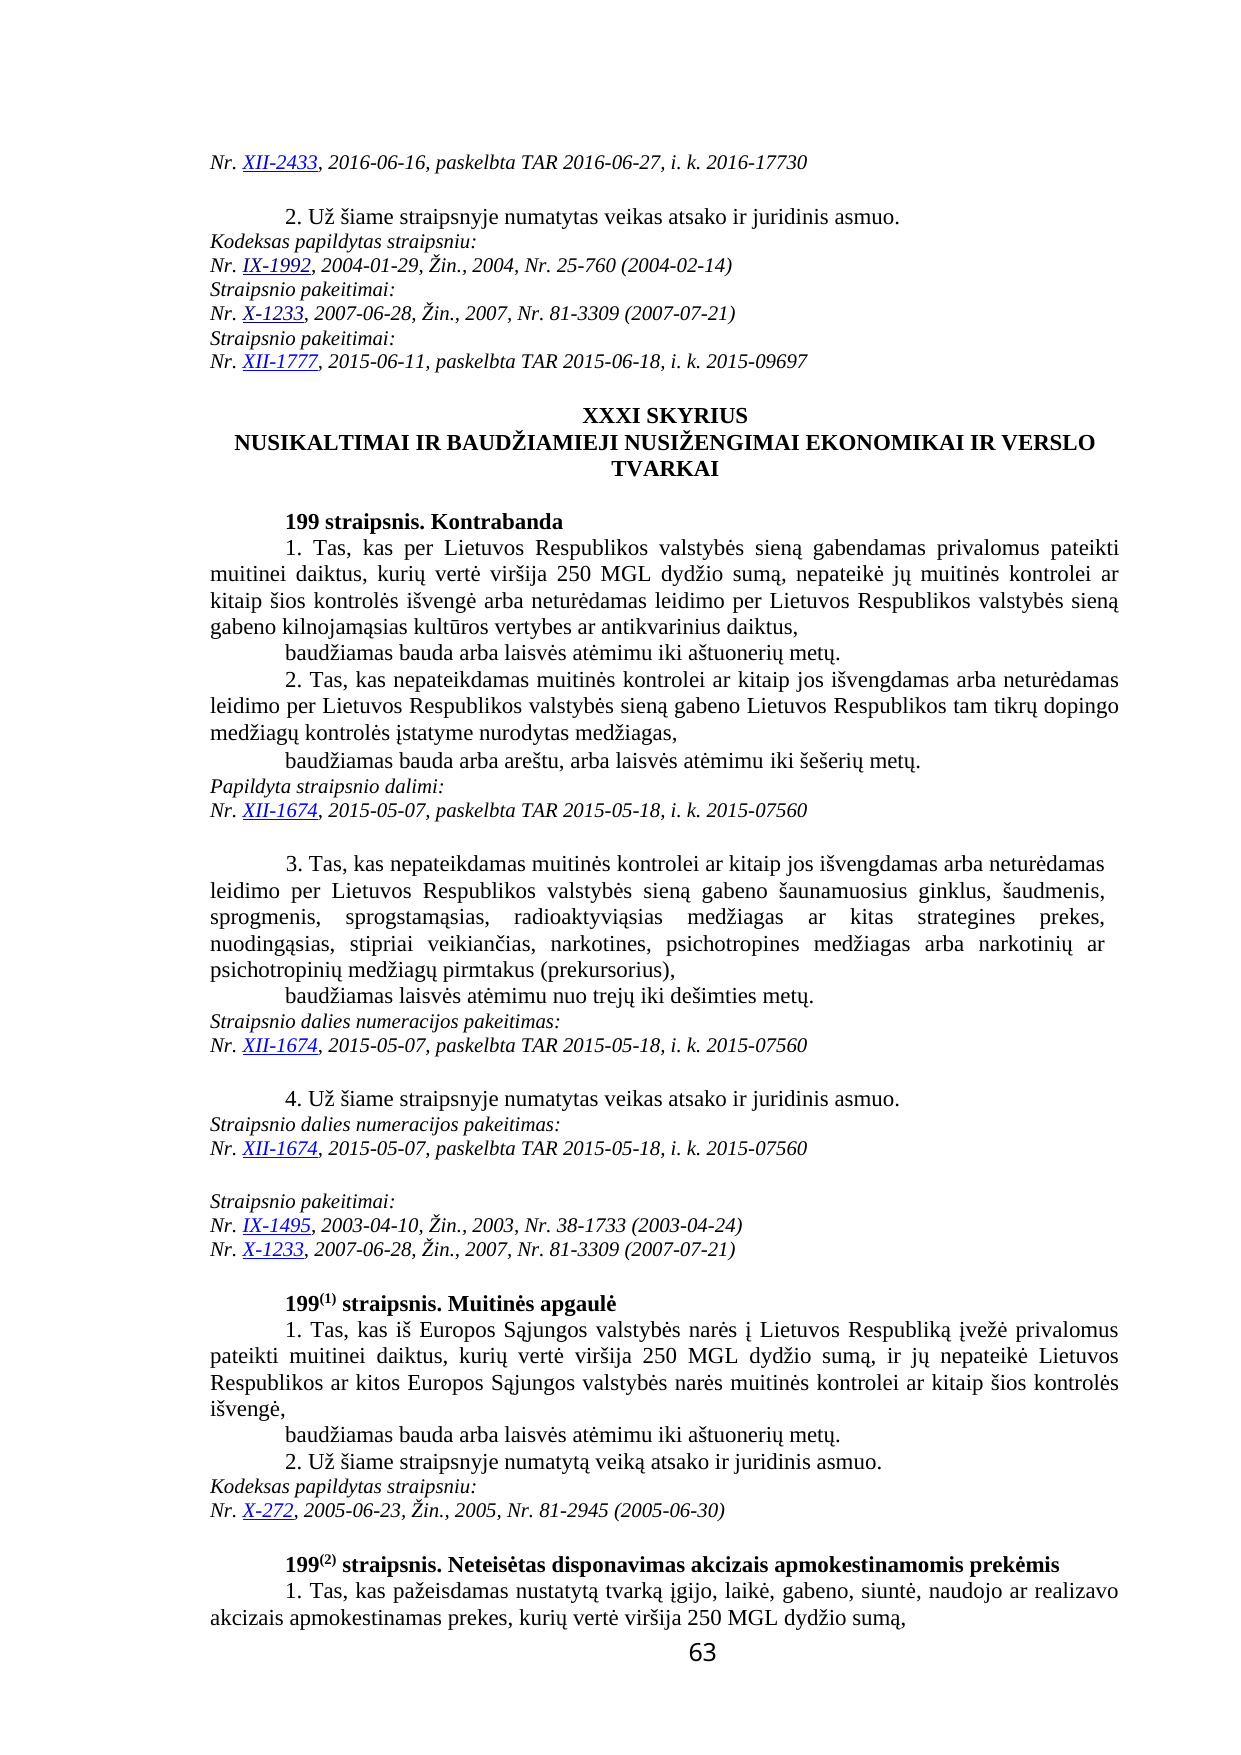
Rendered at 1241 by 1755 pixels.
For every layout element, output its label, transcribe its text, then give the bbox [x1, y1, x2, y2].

text 2. Tas, kas nepateikdamas muitinės kontrolei ar kitaip jos išvengdamas arba neturėdamas leidimo per Lietuvos Respublikos valstybės sieną gabeno Lietuvos Respublikos tam tikrų dopingo medžiagų kontrolės įstatyme nurodytas medžiagas, [210, 666, 1120, 745]
text XXXI SKYRIUS [210, 402, 1120, 429]
text 2. Už šiame straipsnyje numatytas veikas atsako ir juridinis asmuo. [210, 203, 1120, 229]
text 199(1) straipsnis. Muitinės apgaulė [210, 1290, 1120, 1316]
text Nr. XII-1777, 2015-06-11, paskelbta TAR 2015-06-18, i. k. 2015-09697 [210, 349, 1120, 373]
text baudžiamas bauda arba laisvės atėmimu iki aštuonerių metų. [210, 639, 1120, 666]
text baudžiamas bauda arba laisvės atėmimu iki aštuonerių metų. [210, 1421, 1120, 1448]
text baudžiamas laisvės atėmimu nuo trejų iki dešimties metų. [210, 982, 1120, 1009]
text Nr. IX-1495, 2003-04-10, Žin., 2003, Nr. 38-1733 (2003-04-24) [210, 1213, 1120, 1237]
text baudžiamas bauda arba areštu, arba laisvės atėmimu iki šešerių metų. [210, 745, 1120, 774]
text Nr. XII-2433, 2016-06-16, paskelbta TAR 2016-06-27, i. k. 2016-17730 [210, 150, 1120, 174]
text 199(2) straipsnis. Neteisėtas disponavimas akcizais apmokestinamomis prekėmis [285, 1551, 1120, 1577]
text Straipsnio dalies numeracijos pakeitimas: [210, 1009, 1120, 1033]
text 3. Tas, kas nepateikdamas muitinės kontrolei ar kitaip jos išvengdamas arba neturėdamas leidimo per Lietuvos Respublikos valstybės sieną gabeno šaunamuosius ginklus, šaudmenis, sprogmenis, sprogstamąsias, radioaktyviąsias medžiagas ar kitas strategines prekes, nuodingąsias, stipriai veikiančias, narkotines, psichotropines medžiagas arba narkotinių ar psichotropinių medžiagų pirmtakus (prekursorius), [210, 851, 1106, 982]
text 1. Tas, kas iš Europos Sąjungos valstybės narės į Lietuvos Respubliką įvežė privalomus pateikti muitinei daiktus, kurių vertė viršija 250 MGL dydžio sumą, ir jų nepateikė Lietuvos Respublikos ar kitos Europos Sąjungos valstybės narės muitinės kontrolei ar kitaip šios kontrolės išvengė, [210, 1316, 1120, 1421]
text 1. Tas, kas per Lietuvos Respublikos valstybės sieną gabendamas privalomus pateikti muitinei daiktus, kurių vertė viršija 250 MGL dydžio sumą, nepateikė jų muitinės kontrolei ar kitaip šios kontrolės išvengė arba neturėdamas leidimo per Lietuvos Respublikos valstybės sieną gabeno kilnojamąsias kultūros vertybes ar antikvarinius daiktus, [210, 534, 1120, 639]
text Nr. X-272, 2005-06-23, Žin., 2005, Nr. 81-2945 (2005-06-30) [210, 1498, 1120, 1522]
text Kodeksas papildytas straipsniu: [210, 1474, 1120, 1498]
text Straipsnio pakeitimai: [210, 325, 1120, 349]
text Nr. X-1233, 2007-06-28, Žin., 2007, Nr. 81-3309 (2007-07-21) [210, 1237, 1120, 1261]
text Nr. XII-1674, 2015-05-07, paskelbta TAR 2015-05-18, i. k. 2015-07560 [210, 798, 1120, 822]
text Straipsnio dalies numeracijos pakeitimas: [210, 1112, 1120, 1136]
text Straipsnio pakeitimai: [210, 1189, 1120, 1213]
text Nr. XII-1674, 2015-05-07, paskelbta TAR 2015-05-18, i. k. 2015-07560 [210, 1033, 1120, 1057]
text Nr. X-1233, 2007-06-28, Žin., 2007, Nr. 81-3309 (2007-07-21) [210, 301, 1120, 325]
text 199 straipsnis. Kontrabanda [210, 508, 1120, 534]
text Kodeksas papildytas straipsniu: [210, 229, 1120, 253]
text Nr. IX-1992, 2004-01-29, Žin., 2004, Nr. 25-760 (2004-02-14) [210, 253, 1120, 277]
text Papildyta straipsnio dalimi: [210, 774, 1120, 798]
text NUSIKALTIMAI IR BAUDŽIAMIEJI NUSIŽENGIMAI EKONOMIKAI IR VERSLO TVARKAI [210, 429, 1120, 481]
text 4. Už šiame straipsnyje numatytas veikas atsako ir juridinis asmuo. [210, 1086, 1120, 1112]
text Nr. XII-1674, 2015-05-07, paskelbta TAR 2015-05-18, i. k. 2015-07560 [210, 1136, 1120, 1160]
text 2. Už šiame straipsnyje numatytą veiką atsako ir juridinis asmuo. [210, 1448, 1120, 1474]
text Straipsnio pakeitimai: [210, 277, 1120, 301]
text 1. Tas, kas pažeisdamas nustatytą tvarką įgijo, laikė, gabeno, siuntė, naudojo ar realizavo akcizais apmokestinamas prekes, kurių vertė viršija 250 MGL dydžio sumą, [210, 1577, 1120, 1630]
